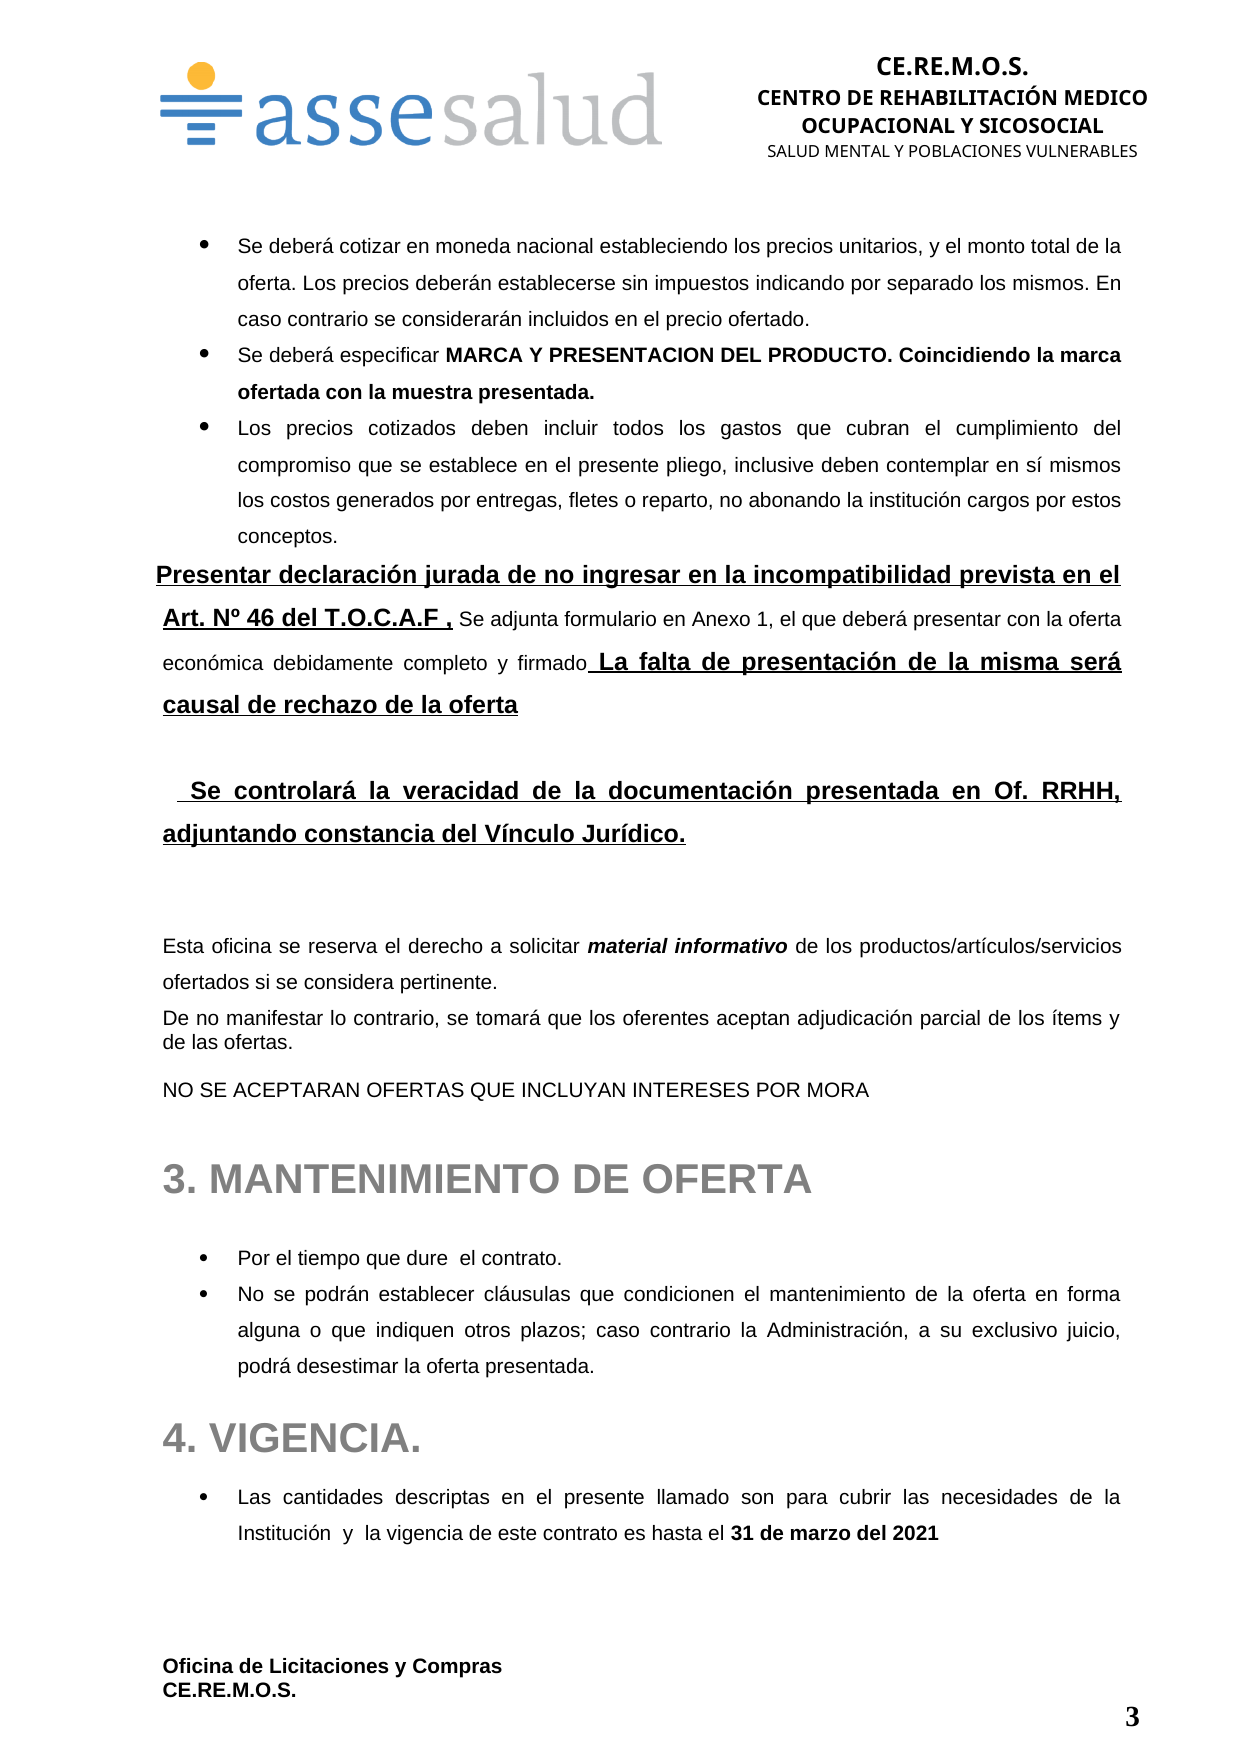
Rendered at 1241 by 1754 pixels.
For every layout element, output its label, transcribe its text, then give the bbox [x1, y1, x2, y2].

picture [153, 53, 665, 165]
text Esta oficina se reserva el derecho a solicitar material informativo de los productos/artículos/servicios ofertados si se considera pertinente. [162, 934, 1122, 994]
list Se deberá especificar MARCA Y PRESENTACION DEL PRODUCTO. Coincidiendo la marca ofertada con la muestra presentada. [200, 342, 1122, 403]
text NO SE ACEPTARAN OFERTAS QUE INCLUYAN INTERESES POR MORA [162, 1078, 1122, 1102]
text Presentar declaración jurada de no ingresar en la incompatibilidad prevista en el Art. Nº 46 del T.O.C.A.F , Se adjunta formulario en Anexo 1, el que deberá presentar con la oferta económica debidamente completo y firmado La falta de presentación de la misma será causal de rechazo de la oferta [125, 560, 1122, 718]
text Se controlará la veracidad de la documentación presentada en Of. RRHH, adjuntando constancia del Vínculo Jurídico. [125, 776, 1122, 848]
text De no manifestar lo contrario, se tomará que los oferentes aceptan adjudicación parcial de los ítems y de las ofertas. [162, 1006, 1122, 1054]
list Se deberá cotizar en moneda nacional estableciendo los precios unitarios, y el monto total de la oferta. Los precios deberán establecerse sin impuestos indicando por separado los mismos. En caso contrario se considerarán incluidos en el precio ofertado. [200, 234, 1122, 331]
text 4. VIGENCIA. [162, 1413, 1122, 1461]
list No se podrán establecer cláusulas que condicionen el mantenimiento de la oferta en forma alguna o que indiquen otros plazos; caso contrario la Administración, a su exclusivo juicio, podrá desestimar la oferta presentada. [200, 1281, 1122, 1377]
list Los precios cotizados deben incluir todos los gastos que cubran el cumplimiento del compromiso que se establece en el presente pliego, inclusive deben contemplar en sí mismos los costos generados por entregas, fletes o reparto, no abonando la institución cargos por estos conceptos. [200, 415, 1122, 548]
list Las cantidades descriptas en el presente llamado son para cubrir las necesidades de la Institución y la vigencia de este contrato es hasta el 31 de marzo del 2021 [200, 1485, 1122, 1545]
text 3. MANTENIMIENTO DE OFERTA [162, 1154, 1122, 1202]
list Por el tiempo que dure el contrato. [200, 1245, 1122, 1269]
